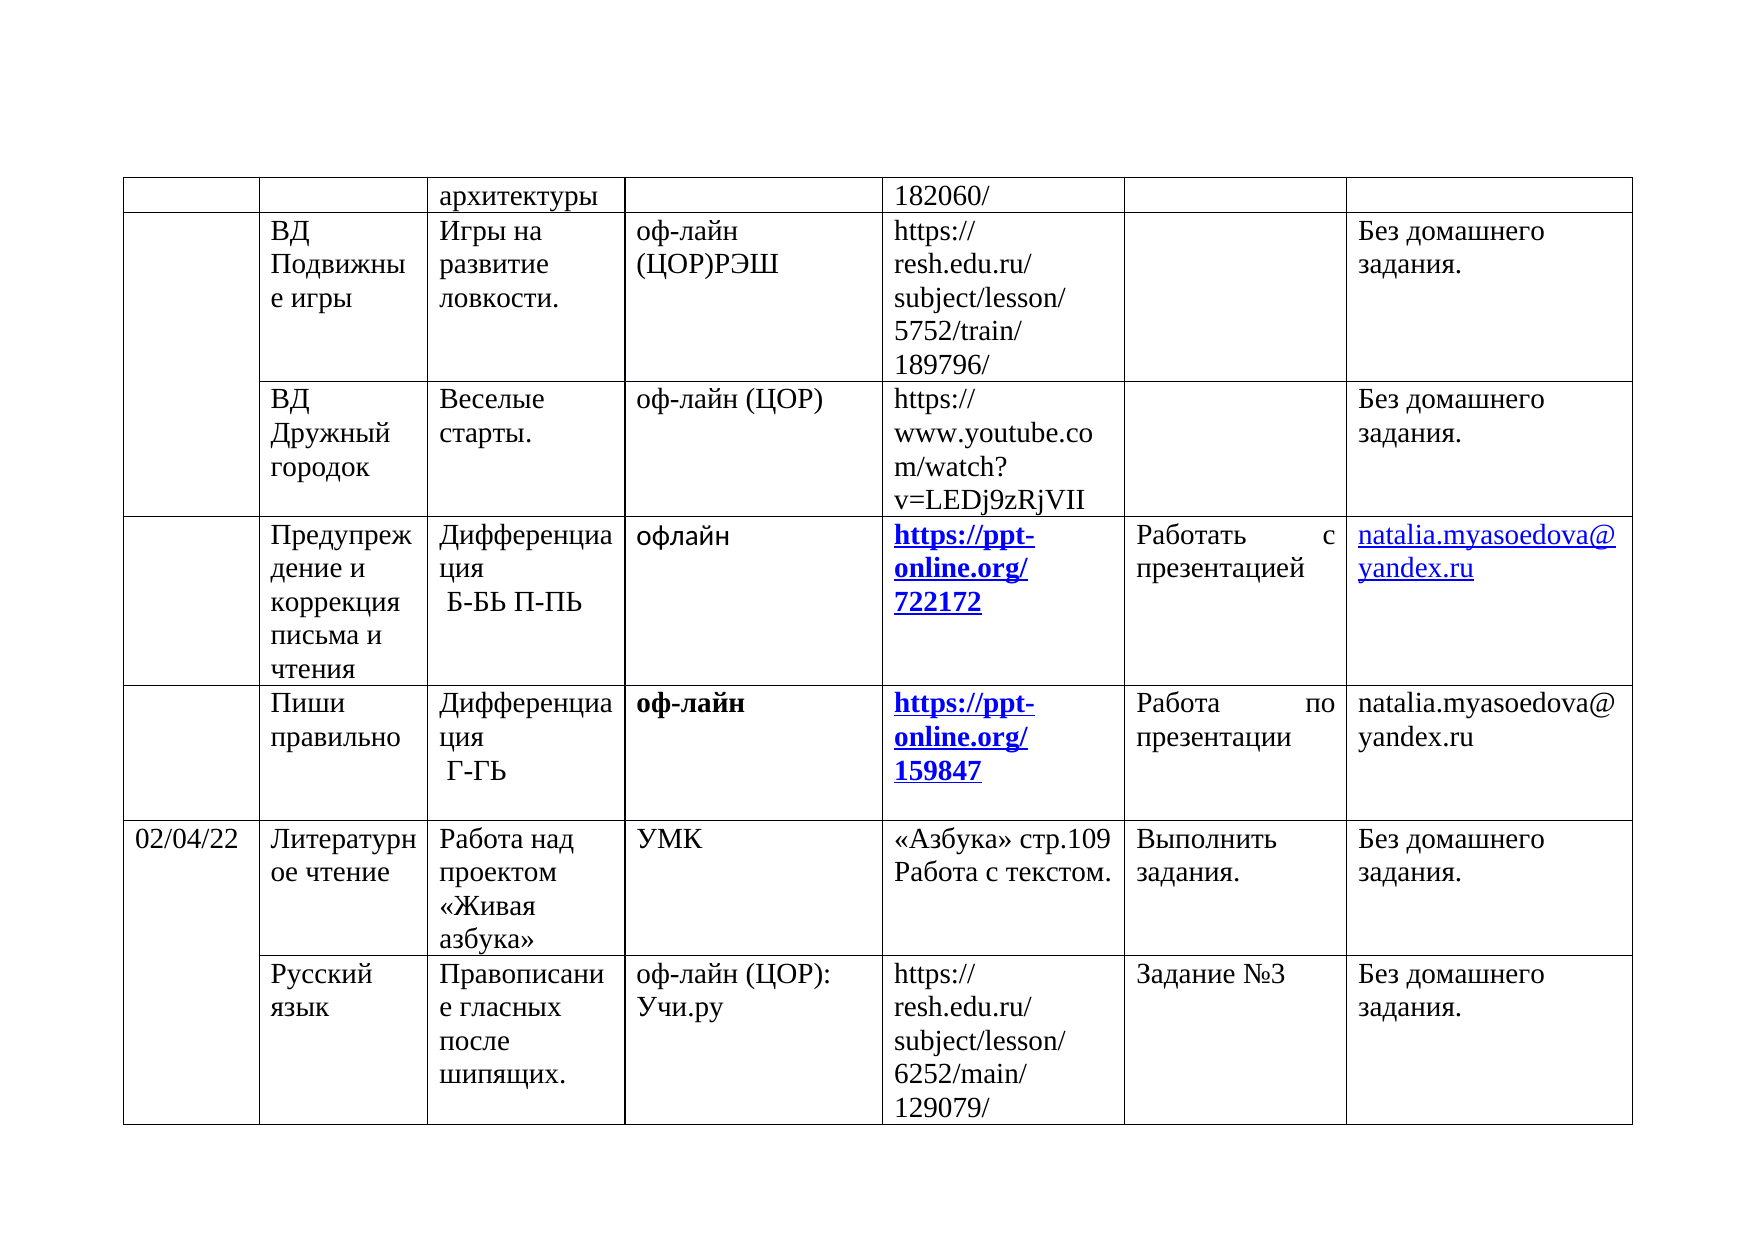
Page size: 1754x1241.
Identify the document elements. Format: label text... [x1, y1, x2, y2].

table_cell оф-лайн [626, 686, 882, 820]
table_cell [124, 213, 259, 516]
table_cell Русский язык [260, 956, 427, 1124]
table_cell natalia.myasoedova@yandex.ru [1347, 686, 1632, 820]
table_cell Работа над проектом «Живая азбука» [428, 821, 624, 955]
table_cell https://resh.edu.ru/subject/lesson/6252/main/129079/ [883, 956, 1124, 1124]
table_cell Выполнить задания. [1125, 821, 1346, 955]
table_cell Дифференциация Б-БЬ П-ПЬ [428, 517, 624, 684]
table_cell Правописание гласных после шипящих. [428, 956, 624, 1124]
table_cell Работа по презентации [1125, 686, 1346, 820]
table_cell Без домашнего задания. [1347, 213, 1632, 381]
table_cell Игры на развитие ловкости. [428, 213, 624, 381]
table_cell офлайн [626, 517, 882, 684]
table_cell [626, 178, 882, 212]
table_cell [1125, 213, 1346, 381]
table_cell 04.02.22 [124, 821, 259, 1124]
table_cell https://ppt-online.org/159847 [883, 686, 1124, 820]
table_cell оф-лайн (ЦОР) [626, 382, 882, 516]
table_cell Веселые старты. [428, 382, 624, 516]
table_cell [1125, 178, 1346, 212]
table_cell [1125, 382, 1346, 516]
table_cell [1347, 178, 1632, 212]
table_cell Предупреждение и коррекция письма и чтения [260, 517, 427, 684]
table_cell Без домашнего задания. [1347, 956, 1632, 1124]
table_cell Задание №3 [1125, 956, 1346, 1124]
table_cell natalia.myasoedova@yandex.ru [1347, 517, 1632, 684]
table_cell Без домашнего задания. [1347, 382, 1632, 516]
table_cell Пиши правильно [260, 686, 427, 820]
table_cell ВД Дружный городок [260, 382, 427, 516]
table_cell https://www.youtube.com/watch?v=LEDj9zRjVII [883, 382, 1124, 516]
table_cell Без домашнего задания. [1347, 821, 1632, 955]
table_cell «Азбука» стр.109 Работа с текстом. [883, 821, 1124, 955]
table_cell оф-лайн (ЦОР)РЭШ [626, 213, 882, 381]
table_cell [124, 686, 259, 820]
table_cell УМК [626, 821, 882, 955]
table_cell архитектуры [428, 178, 624, 212]
table_cell [124, 517, 259, 684]
table_cell Работать с презентацией [1125, 517, 1346, 684]
table_cell [124, 178, 259, 212]
table_cell https://ppt-online.org/722172 [883, 517, 1124, 684]
table_cell 182060/ [883, 178, 1124, 212]
table_cell [260, 178, 427, 212]
table_cell оф-лайн (ЦОР): Учи.ру [626, 956, 882, 1124]
table_cell ВД Подвижные игры [260, 213, 427, 381]
table_cell Литературное чтение [260, 821, 427, 955]
table_cell Дифференциация Г-ГЬ [428, 686, 624, 820]
table_cell https://resh.edu.ru/subject/lesson/5752/train/189796/ [883, 213, 1124, 381]
